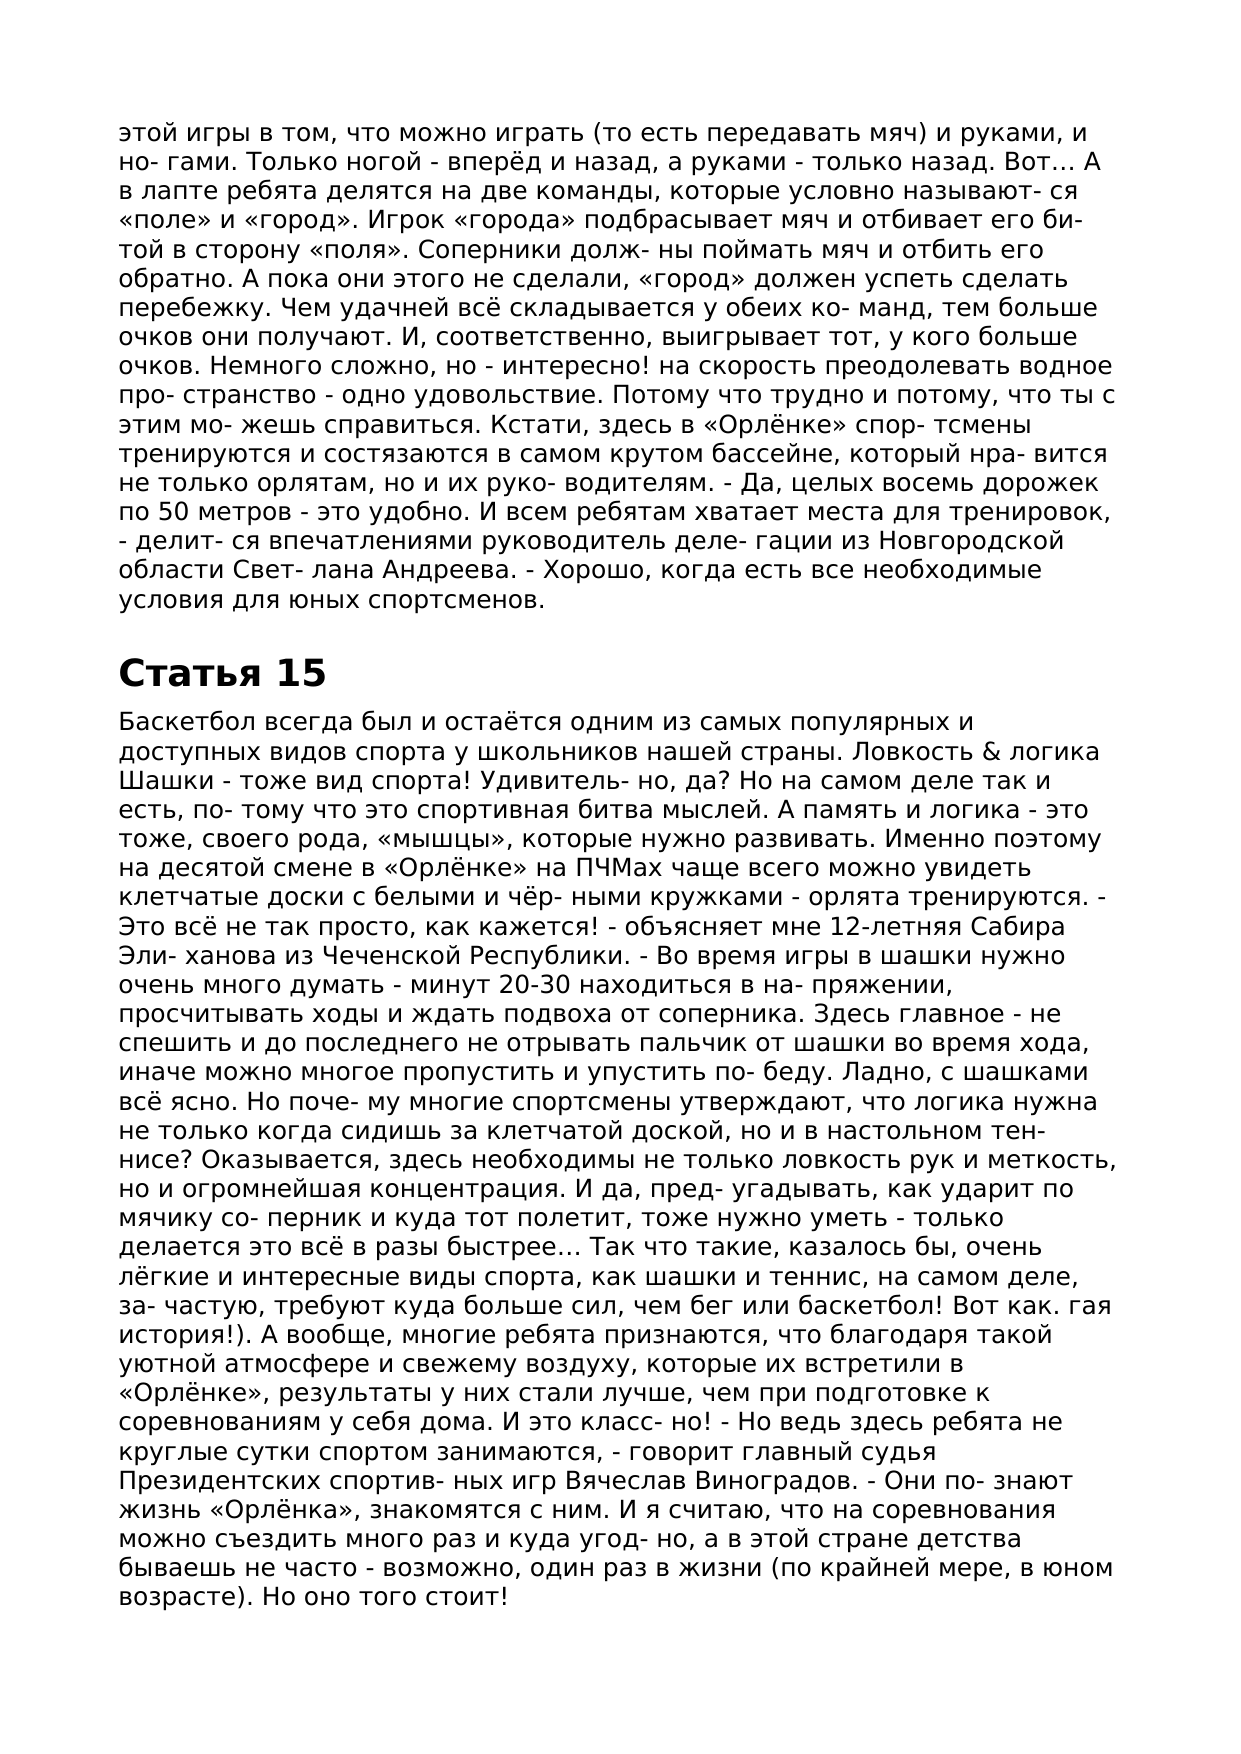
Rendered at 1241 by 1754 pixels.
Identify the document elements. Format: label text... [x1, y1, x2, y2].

subtitle Статья 15 [118, 651, 1122, 695]
text Баскетбол всегда был и остаётся одним из самых популярных и доступных видов спорта у школьников нашей страны. Ловкость & логика Шашки - тоже вид спорта! Удивитель- но, да? Но на самом деле так и есть, по- тому что это спортивная битва мыслей. А память и логика - это тоже, своего рода, «мышцы», которые нужно развивать. Именно поэтому на десятой смене в «Орлёнке» на ПЧМах чаще всего можно увидеть клетчатые доски с белыми и чёр- ными кружками - орлята тренируются. - Это всё не так просто, как кажется! - объясняет мне 12-летняя Сабира Эли- ханова из Чеченской Республики. - Во время игры в шашки нужно очень много думать - минут 20-30 находиться в на- пряжении, просчитывать ходы и ждать подвоха от соперника. Здесь главное - не спешить и до последнего не отрывать пальчик от шашки во время хода, иначе можно многое пропустить и упустить по- беду. Ладно, с шашками всё ясно. Но поче- му многие спортсмены утверждают, что логика нужна не только когда сидишь за клетчатой доской, но и в настольном тен- нисе? Оказывается, здесь необходимы не только ловкость рук и меткость, но и огромнейшая концентрация. И да, пред- угадывать, как ударит по мячику со- перник и куда тот полетит, тоже нужно уметь - только делается это всё в разы быстрее… Так что такие, казалось бы, очень лёгкие и интересные виды спорта, как шашки и теннис, на самом деле, за- частую, требуют куда больше сил, чем бег или баскетбол! Вот как. гая история!). А вообще, многие ребята признаются, что благодаря такой уютной атмосфере и свежему воздуху, которые их встретили в «Орлёнке», результаты у них стали лучше, чем при подготовке к соревнованиям у себя дома. И это класс- но! - Но ведь здесь ребята не круглые сутки спортом занимаются, - говорит главный судья Президентских спортив- ных игр Вячеслав Виноградов. - Они по- знают жизнь «Орлёнка», знакомятся с ним. И я считаю, что на соревнования можно съездить много раз и куда угод- но, а в этой стране детства бываешь не часто - возможно, один раз в жизни (по крайней мере, в юном возрасте). Но оно того стоит! [118, 708, 1122, 1612]
text этой игры в том, что можно играть (то есть передавать мяч) и руками, и но- гами. Только ногой - вперёд и назад, а руками - только назад. Вот… А в лапте ребята делятся на две команды, которые условно называют- ся «поле» и «город». Игрок «города» подбрасывает мяч и отбивает его би- той в сторону «поля». Соперники долж- ны поймать мяч и отбить его обратно. А пока они этого не сделали, «город» должен успеть сделать перебежку. Чем удачней всё складывается у обеих ко- манд, тем больше очков они получают. И, соответственно, выигрывает тот, у кого больше очков. Немного сложно, но - интересно! на скорость преодолевать водное про- странство - одно удовольствие. Потому что трудно и потому, что ты с этим мо- жешь справиться. Кстати, здесь в «Орлёнке» спор- тсмены тренируются и состязаются в самом крутом бассейне, который нра- вится не только орлятам, но и их руко- водителям. - Да, целых восемь дорожек по 50 метров - это удобно. И всем ребятам хватает места для тренировок, - делит- ся впечатлениями руководитель деле- гации из Новгородской области Свет- лана Андреева. - Хорошо, когда есть все необходимые условия для юных спортсменов. [118, 118, 1122, 614]
